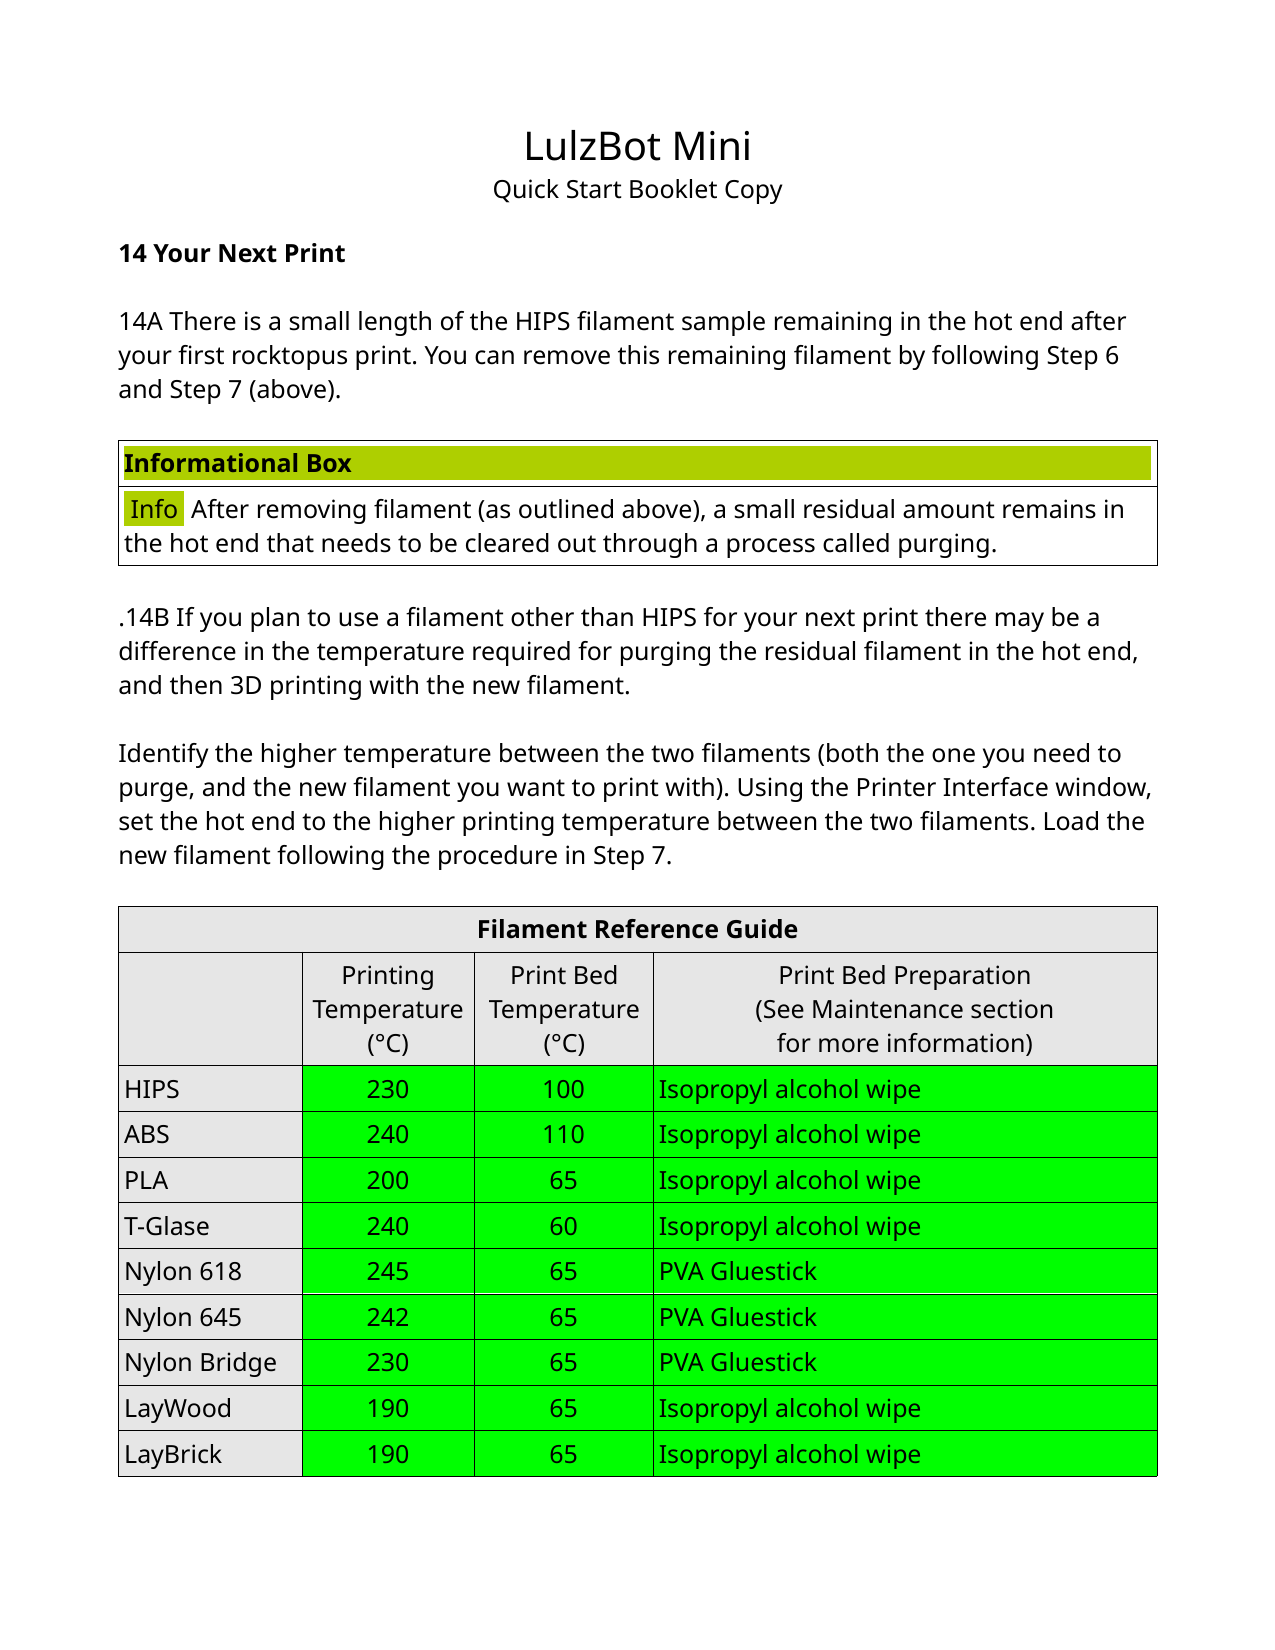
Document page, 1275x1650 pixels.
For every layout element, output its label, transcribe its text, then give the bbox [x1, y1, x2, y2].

table_cell 65 [475, 1386, 653, 1430]
table_cell 65 [475, 1158, 653, 1202]
table_cell 230 [303, 1066, 474, 1111]
table_cell Print Bed Temperature (°C) [475, 953, 653, 1065]
table_cell PVA Gluestick [654, 1340, 1157, 1385]
table_cell 65 [475, 1340, 653, 1385]
table_cell Isopropyl alcohol wipe [654, 1431, 1157, 1476]
table_cell 242 [303, 1295, 474, 1339]
table_cell LayWood [119, 1386, 302, 1430]
table_cell Nylon 618 [119, 1249, 302, 1293]
table_cell Isopropyl alcohol wipe [654, 1112, 1157, 1157]
table_cell [119, 953, 302, 1065]
table_cell Isopropyl alcohol wipe [654, 1158, 1157, 1202]
table_cell 65 [475, 1431, 653, 1476]
table_cell Info After removing filament (as outlined above), a small residual amount remains in the hot end that needs to be cleared out through a process called purging. [119, 487, 1157, 565]
table_cell Isopropyl alcohol wipe [654, 1066, 1157, 1111]
table_header Filament Reference Guide [119, 907, 1157, 952]
table_cell 240 [303, 1112, 474, 1157]
table_cell 100 [475, 1066, 653, 1111]
text 14 Your Next Print [118, 236, 1157, 270]
table_cell 110 [475, 1112, 653, 1157]
table_cell 65 [475, 1249, 653, 1293]
table_cell LayBrick [119, 1431, 302, 1476]
table_cell T-Glase [119, 1203, 302, 1248]
table_cell PVA Gluestick [654, 1295, 1157, 1339]
table_cell 245 [303, 1249, 474, 1293]
table_cell 190 [303, 1386, 474, 1430]
text .14B If you plan to use a filament other than HIPS for your next print there may be a difference in the temperature required for purging the residual filament in the hot end, and then 3D printing with the new filament. [118, 599, 1157, 702]
table_header Informational Box [119, 441, 1157, 486]
table_cell Printing Temperature (°C) [303, 953, 474, 1065]
table_cell Isopropyl alcohol wipe [654, 1203, 1157, 1248]
table_cell Nylon Bridge [119, 1340, 302, 1385]
table_cell Isopropyl alcohol wipe [654, 1386, 1157, 1430]
table_cell 200 [303, 1158, 474, 1202]
table_cell ABS [119, 1112, 302, 1157]
table_cell PVA Gluestick [654, 1249, 1157, 1293]
table_cell HIPS [119, 1066, 302, 1111]
table_cell 230 [303, 1340, 474, 1385]
table_cell 65 [475, 1295, 653, 1339]
text Identify the higher temperature between the two filaments (both the one you need to purge, and the new filament you want to print with). Using the Printer Interface window, set the hot end to the higher printing temperature between the two filaments. Load the new filament following the procedure in Step 7. [118, 736, 1157, 872]
table_cell Print Bed Preparation (See Maintenance section for more information) [654, 953, 1157, 1065]
text 14A There is a small length of the HIPS filament sample remaining in the hot end after your first rocktopus print. You can remove this remaining filament by following Step 6 and Step 7 (above). [118, 304, 1157, 406]
table_cell 60 [475, 1203, 653, 1248]
table_cell Nylon 645 [119, 1295, 302, 1339]
table_cell 190 [303, 1431, 474, 1476]
table_cell 240 [303, 1203, 474, 1248]
table_cell PLA [119, 1158, 302, 1202]
